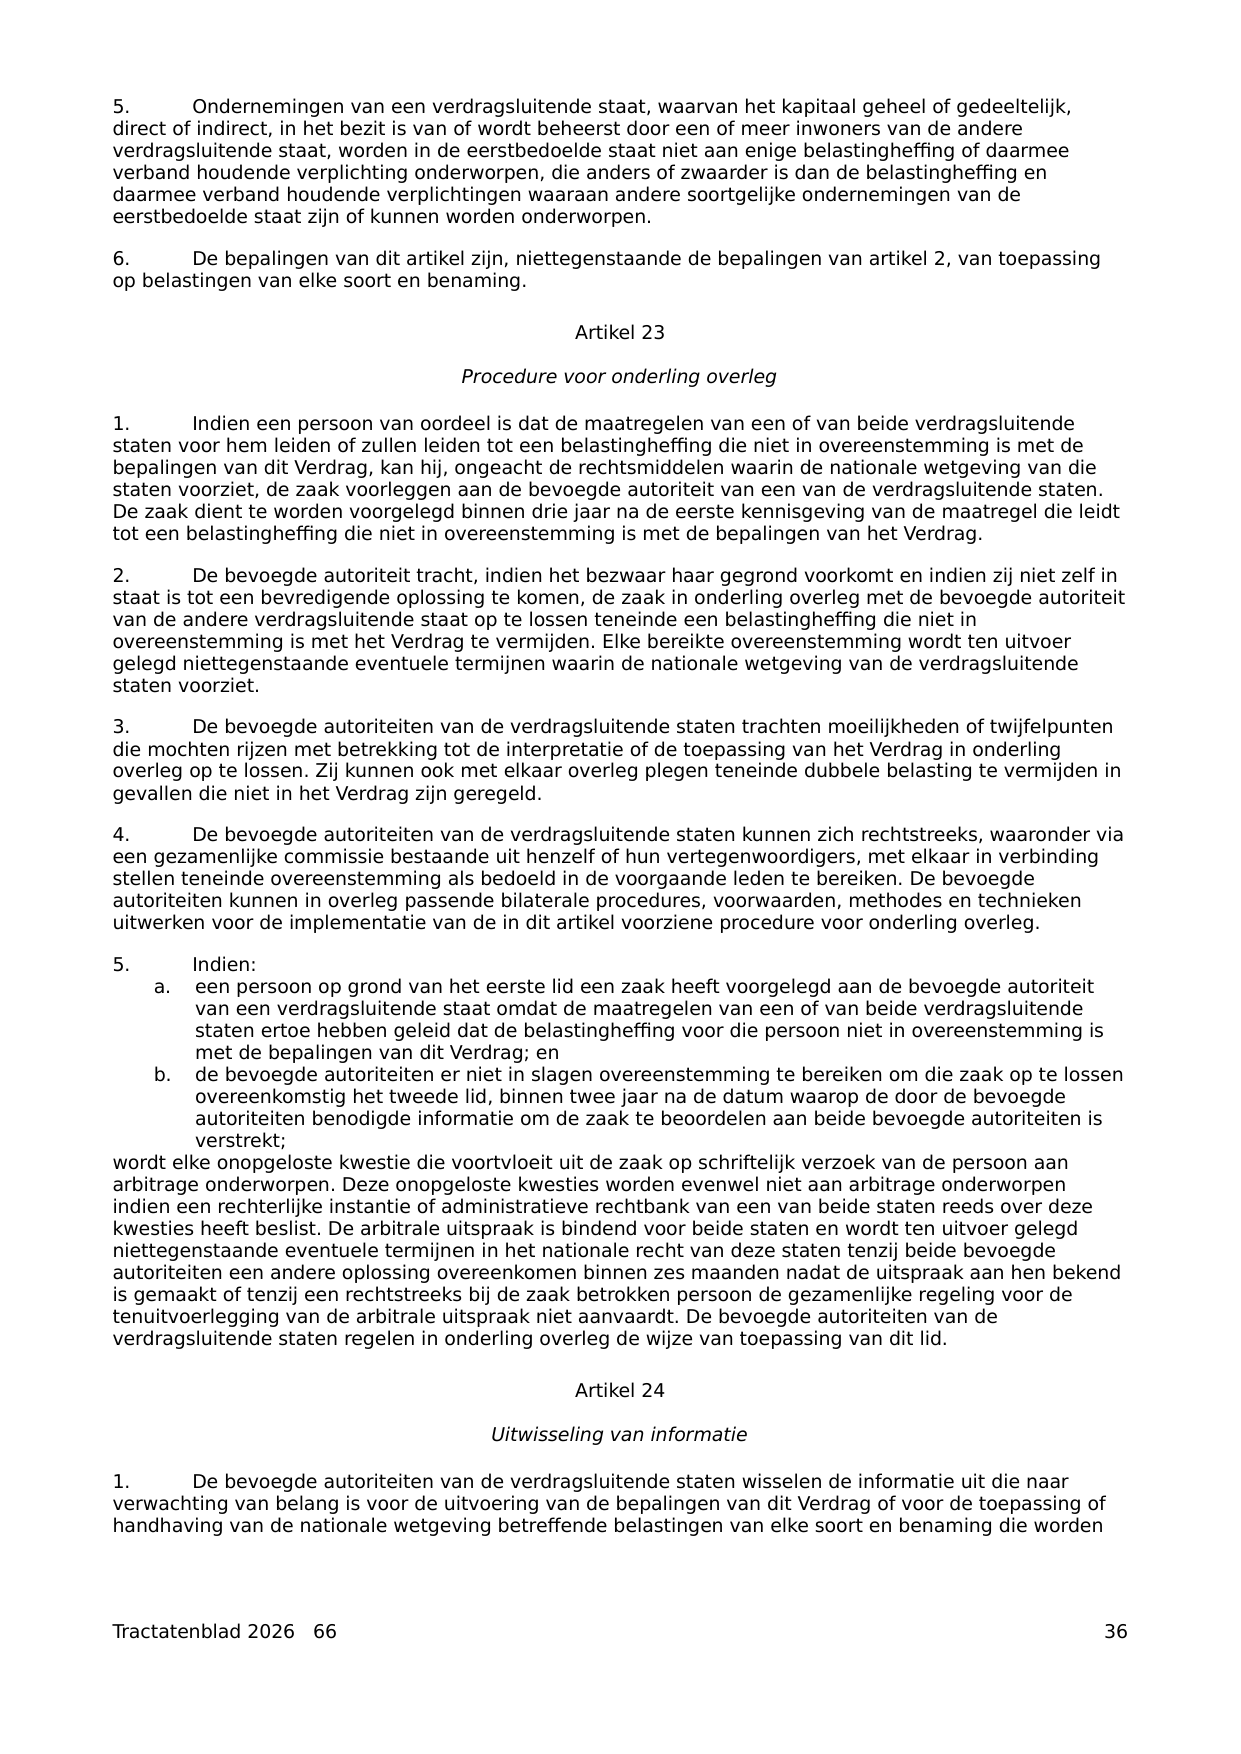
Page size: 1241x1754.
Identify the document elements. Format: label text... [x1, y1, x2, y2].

text 6. De bepalingen van dit artikel zijn, niettegenstaande de bepalingen van artikel 2, van toepassing op belastingen van elke soort en benaming. [112, 248, 1128, 292]
subtitle Artikel 24 Uitwisseling van informatie [112, 1380, 1128, 1446]
text 1. Indien een persoon van oordeel is dat de maatregelen van een of van beide verdragsluitende staten voor hem leiden of zullen leiden tot een belastingheffing die niet in overeenstemming is met de bepalingen van dit Verdrag, kan hij, ongeacht de rechtsmiddelen waarin de nationale wetgeving van die staten voorziet, de zaak voorleggen aan de bevoegde autoriteit van een van de verdragsluitende staten. De zaak dient te worden voorgelegd binnen drie jaar na de eerste kennisgeving van de maatregel die leidt tot een belastingheffing die niet in overeenstemming is met de bepalingen van het Verdrag. [112, 413, 1128, 544]
subtitle Artikel 23 Procedure voor onderling overleg [112, 322, 1128, 388]
text 5. Indien: [112, 954, 1128, 976]
text 5. Ondernemingen van een verdragsluitende staat, waarvan het kapitaal geheel of gedeeltelijk, direct of indirect, in het bezit is van of wordt beheerst door een of meer inwoners van de andere verdragsluitende staat, worden in de eerstbedoelde staat niet aan enige belastingheffing of daarmee verband houdende verplichting onderworpen, die anders of zwaarder is dan de belastingheffing en daarmee verband houdende verplichtingen waaraan andere soortgelijke ondernemingen van de eerstbedoelde staat zijn of kunnen worden onderworpen. [112, 96, 1128, 228]
text b. de bevoegde autoriteiten er niet in slagen overeenstemming te bereiken om die zaak op te lossen overeenkomstig het tweede lid, binnen twee jaar na de datum waarop de door de bevoegde autoriteiten benodigde informatie om de zaak te beoordelen aan beide bevoegde autoriteiten is verstrekt; [153, 1064, 1128, 1152]
text 1. De bevoegde autoriteiten van de verdragsluitende staten wisselen de informatie uit die naar verwachting van belang is voor de uitvoering van de bepalingen van dit Verdrag of voor de toepassing of handhaving van de nationale wetgeving betreffende belastingen van elke soort en benaming die worden [112, 1471, 1128, 1537]
text a. een persoon op grond van het eerste lid een zaak heeft voorgelegd aan de bevoegde autoriteit van een verdragsluitende staat omdat de maatregelen van een of van beide verdragsluitende staten ertoe hebben geleid dat de belastingheffing voor die persoon niet in overeenstemming is met de bepalingen van dit Verdrag; en [153, 976, 1128, 1064]
text 3. De bevoegde autoriteiten van de verdragsluitende staten trachten moeilijkheden of twijfelpunten die mochten rijzen met betrekking tot de interpretatie of de toepassing van het Verdrag in onderling overleg op te lossen. Zij kunnen ook met elkaar overleg plegen teneinde dubbele belasting te vermijden in gevallen die niet in het Verdrag zijn geregeld. [112, 716, 1128, 804]
text 2. De bevoegde autoriteit tracht, indien het bezwaar haar gegrond voorkomt en indien zij niet zelf in staat is tot een bevredigende oplossing te komen, de zaak in onderling overleg met de bevoegde autoriteit van de andere verdragsluitende staat op te lossen teneinde een belastingheffing die niet in overeenstemming is met het Verdrag te vermijden. Elke bereikte overeenstemming wordt ten uitvoer gelegd niettegenstaande eventuele termijnen waarin de nationale wetgeving van de verdragsluitende staten voorziet. [112, 564, 1128, 696]
text wordt elke onopgeloste kwestie die voortvloeit uit de zaak op schriftelijk verzoek van de persoon aan arbitrage onderworpen. Deze onopgeloste kwesties worden evenwel niet aan arbitrage onderworpen indien een rechterlijke instantie of administratieve rechtbank van een van beide staten reeds over deze kwesties heeft beslist. De arbitrale uitspraak is bindend voor beide staten en wordt ten uitvoer gelegd niettegenstaande eventuele termijnen in het nationale recht van deze staten tenzij beide bevoegde autoriteiten een andere oplossing overeenkomen binnen zes maanden nadat de uitspraak aan hen bekend is gemaakt of tenzij een rechtstreeks bij de zaak betrokken persoon de gezamenlijke regeling voor de tenuitvoerlegging van de arbitrale uitspraak niet aanvaardt. De bevoegde autoriteiten van de verdragsluitende staten regelen in onderling overleg de wijze van toepassing van dit lid. [112, 1152, 1128, 1350]
text 4. De bevoegde autoriteiten van de verdragsluitende staten kunnen zich rechtstreeks, waaronder via een gezamenlijke commissie bestaande uit henzelf of hun vertegenwoordigers, met elkaar in verbinding stellen teneinde overeenstemming als bedoeld in de voorgaande leden te bereiken. De bevoegde autoriteiten kunnen in overleg passende bilaterale procedures, voorwaarden, methodes en technieken uitwerken voor de implementatie van de in dit artikel voorziene procedure voor onderling overleg. [112, 824, 1128, 934]
